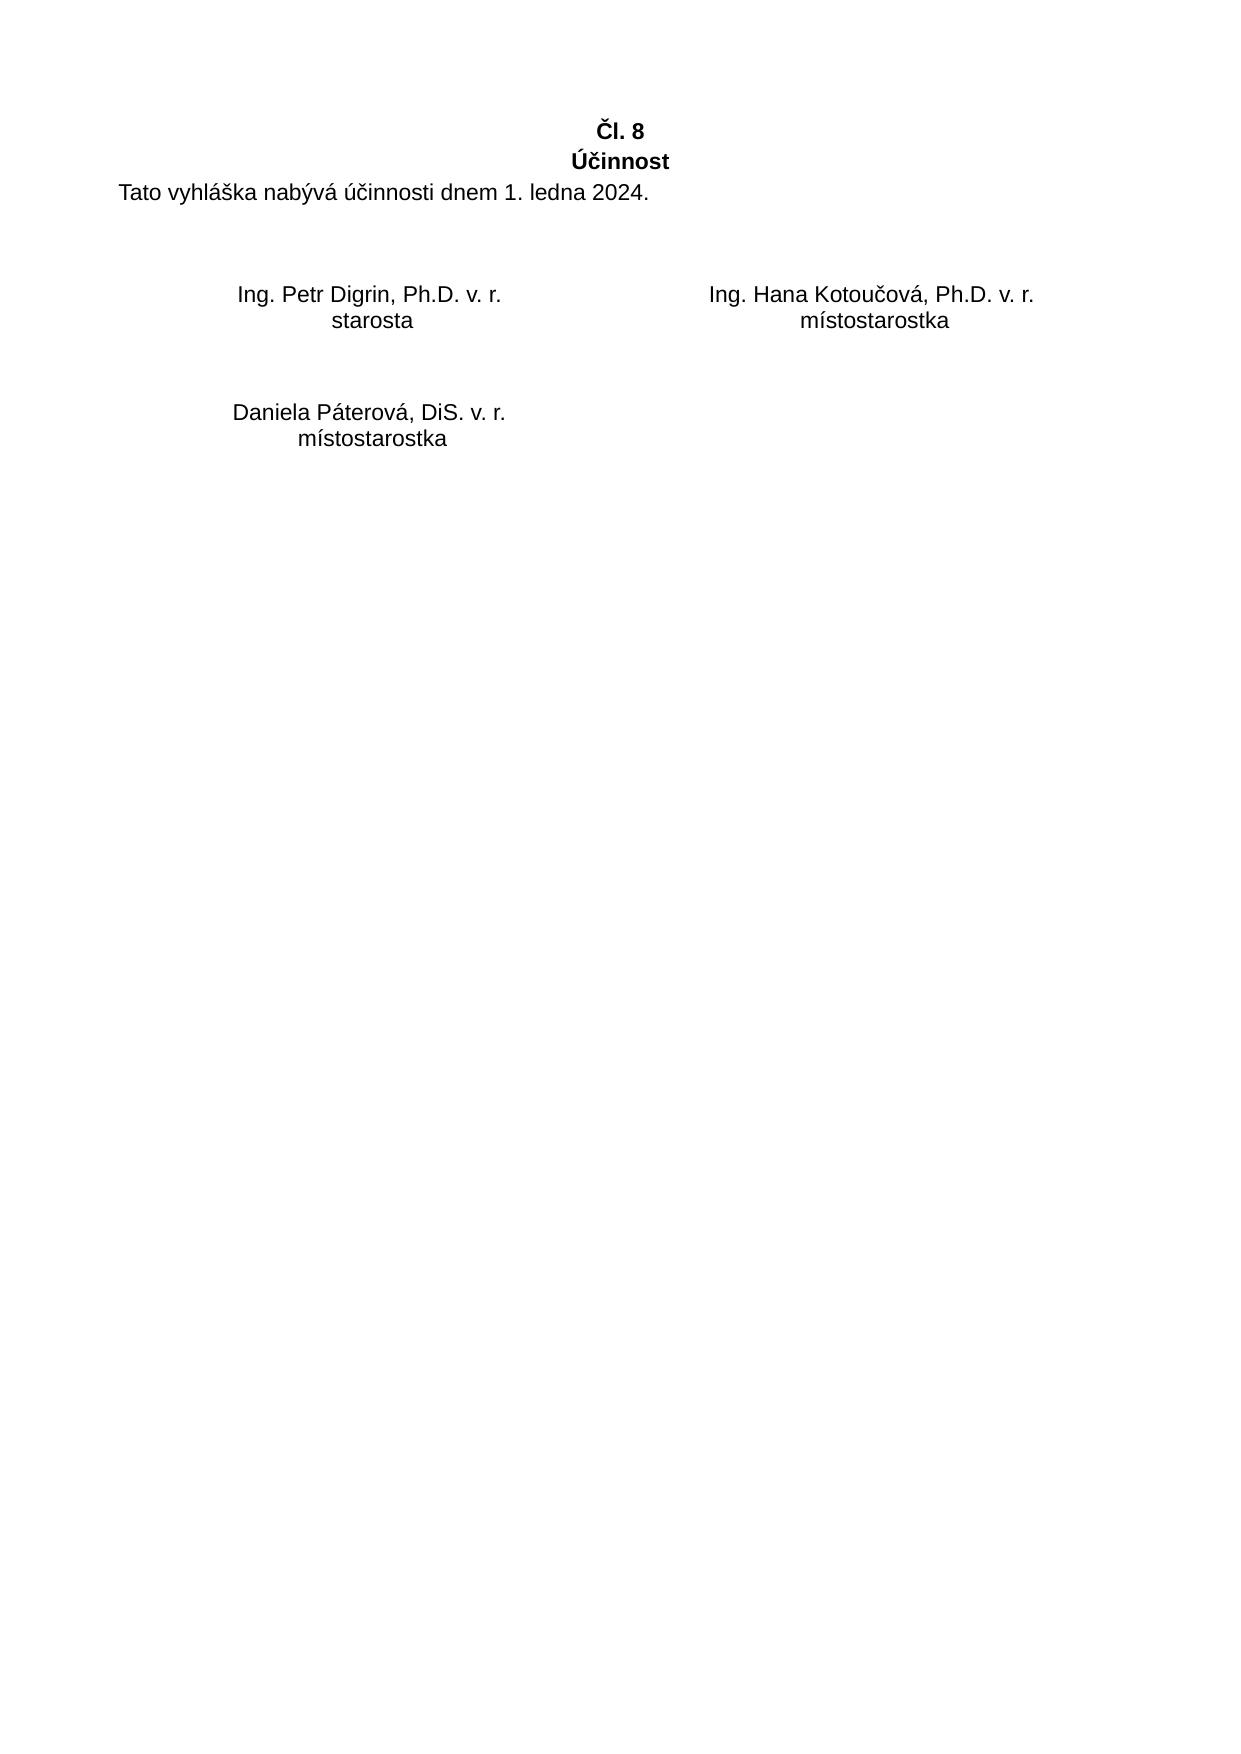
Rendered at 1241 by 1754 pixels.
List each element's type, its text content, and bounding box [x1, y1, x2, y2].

text Tato vyhláška nabývá účinnosti dnem 1. ledna 2024. [118, 178, 1122, 205]
table_cell [620, 339, 1122, 457]
table_cell Daniela Páterová, DiS. v. r. místostarostka [118, 339, 620, 457]
table_header Ing. Petr Digrin, Ph.D. v. r. starosta [118, 221, 620, 339]
subtitle Čl. 8 Účinnost [118, 118, 1122, 175]
table_header Ing. Hana Kotoučová, Ph.D. v. r. místostarostka [620, 221, 1122, 339]
